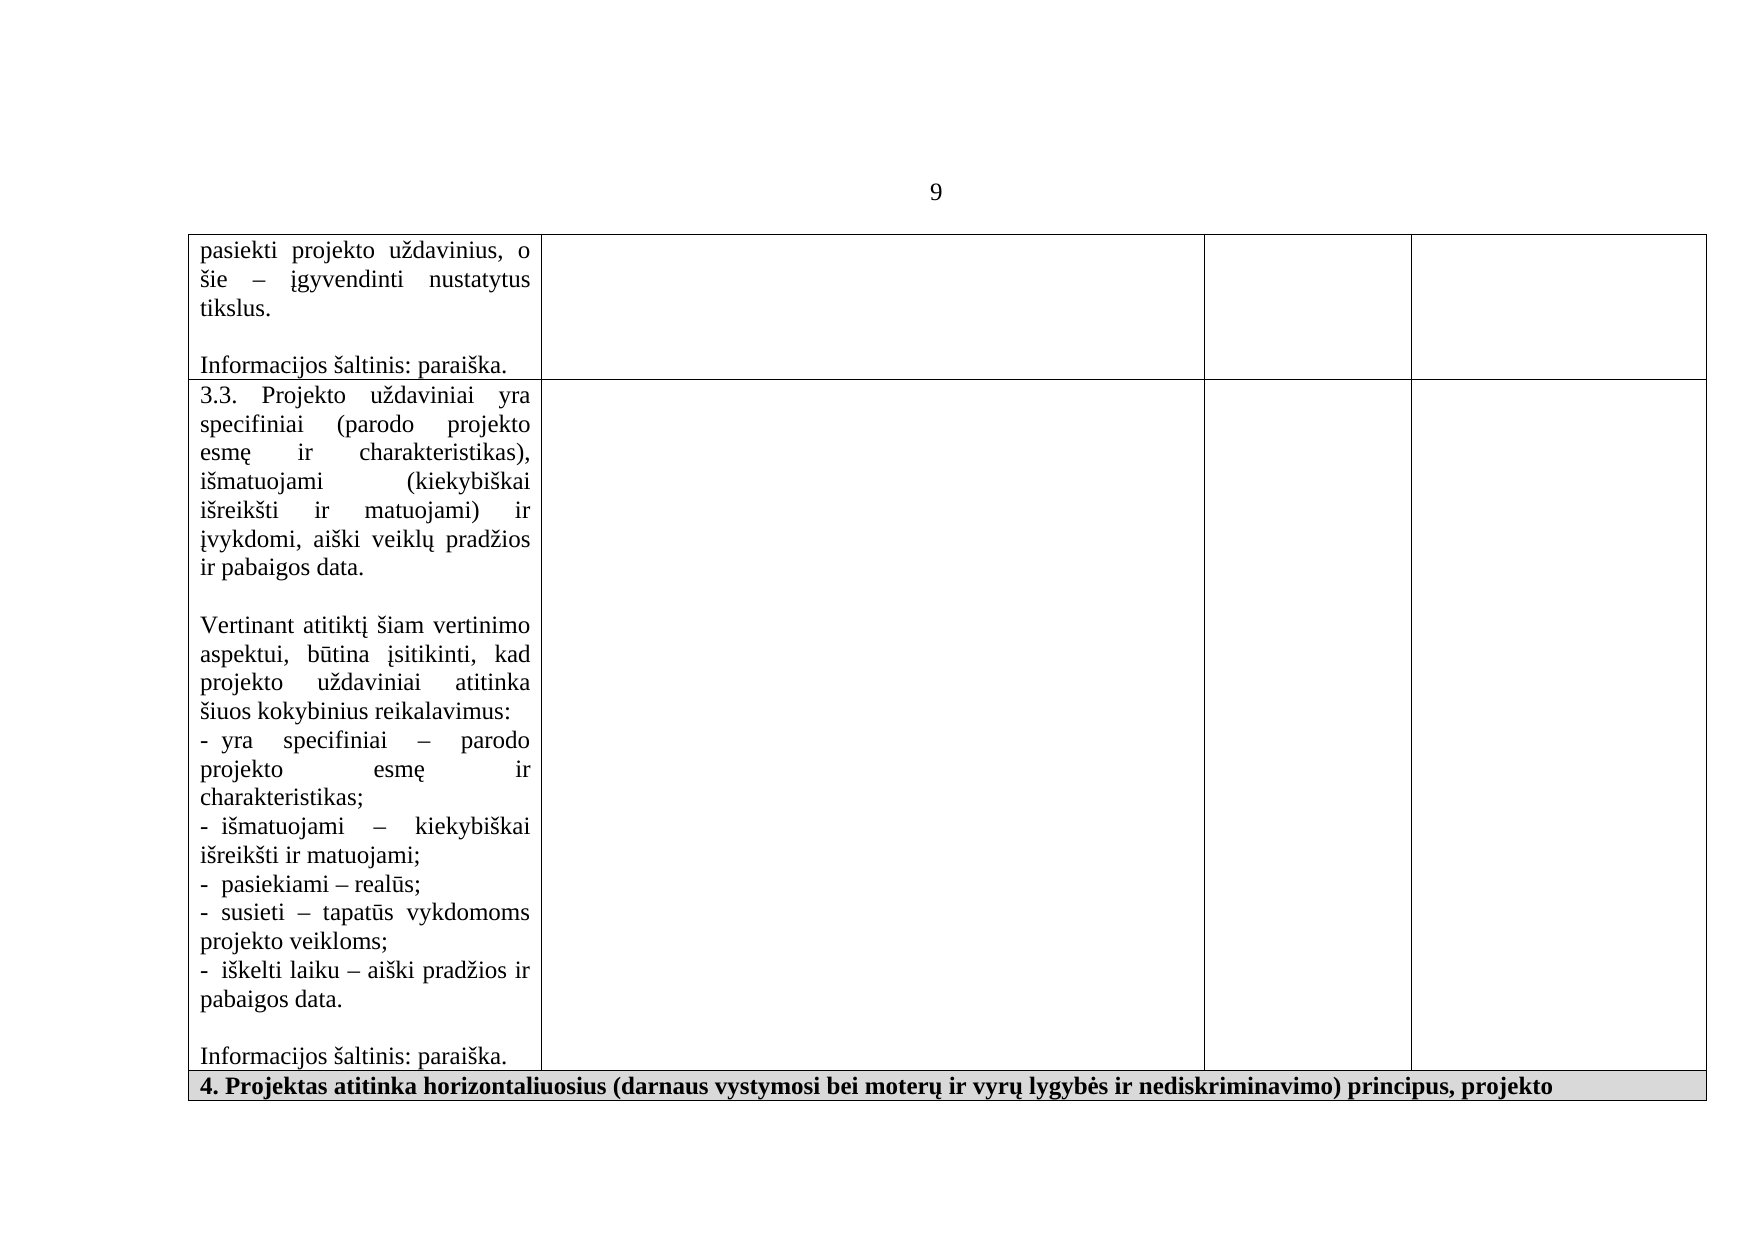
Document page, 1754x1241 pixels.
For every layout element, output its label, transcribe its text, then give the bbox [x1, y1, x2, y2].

table_cell [1412, 380, 1706, 1070]
table_cell [1707, 1070, 1711, 1100]
table_cell [1205, 380, 1411, 1070]
table_cell [542, 235, 1204, 379]
table_cell 3.3. Projekto uždaviniai yra specifiniai (parodo projekto esmę ir charakteristikas), išmatuojami (kiekybiškai išreikšti ir matuojami) ir įvykdomi, aiški veiklų pradžios ir pabaigos data. Vertinant atitiktį šiam vertinimo aspektui, būtina įsitikinti, kad projekto uždaviniai atitinka šiuos kokybinius reikalavimus: - yra specifiniai – parodo projekto esmę ir charakteristikas; - išmatuojami – kiekybiškai išreikšti ir matuojami; - pasiekiami – realūs; - susieti – tapatūs vykdomoms projekto veikloms; - iškelti laiku – aiški pradžios ir pabaigos data. Informacijos šaltinis: paraiška. [189, 380, 541, 1070]
table_cell [1205, 235, 1411, 379]
table_cell [1707, 234, 1711, 379]
table_cell [1707, 379, 1711, 1070]
table_cell [542, 380, 1204, 1070]
table_cell [1412, 235, 1706, 379]
table_cell pasiekti projekto uždavinius, o šie – įgyvendinti nustatytus tikslus. Informacijos šaltinis: paraiška. [189, 235, 541, 379]
table_cell 4. Projektas atitinka horizontaliuosius (darnaus vystymosi bei moterų ir vyrų lygybės ir nediskriminavimo) principus, projekto [189, 1071, 1706, 1100]
